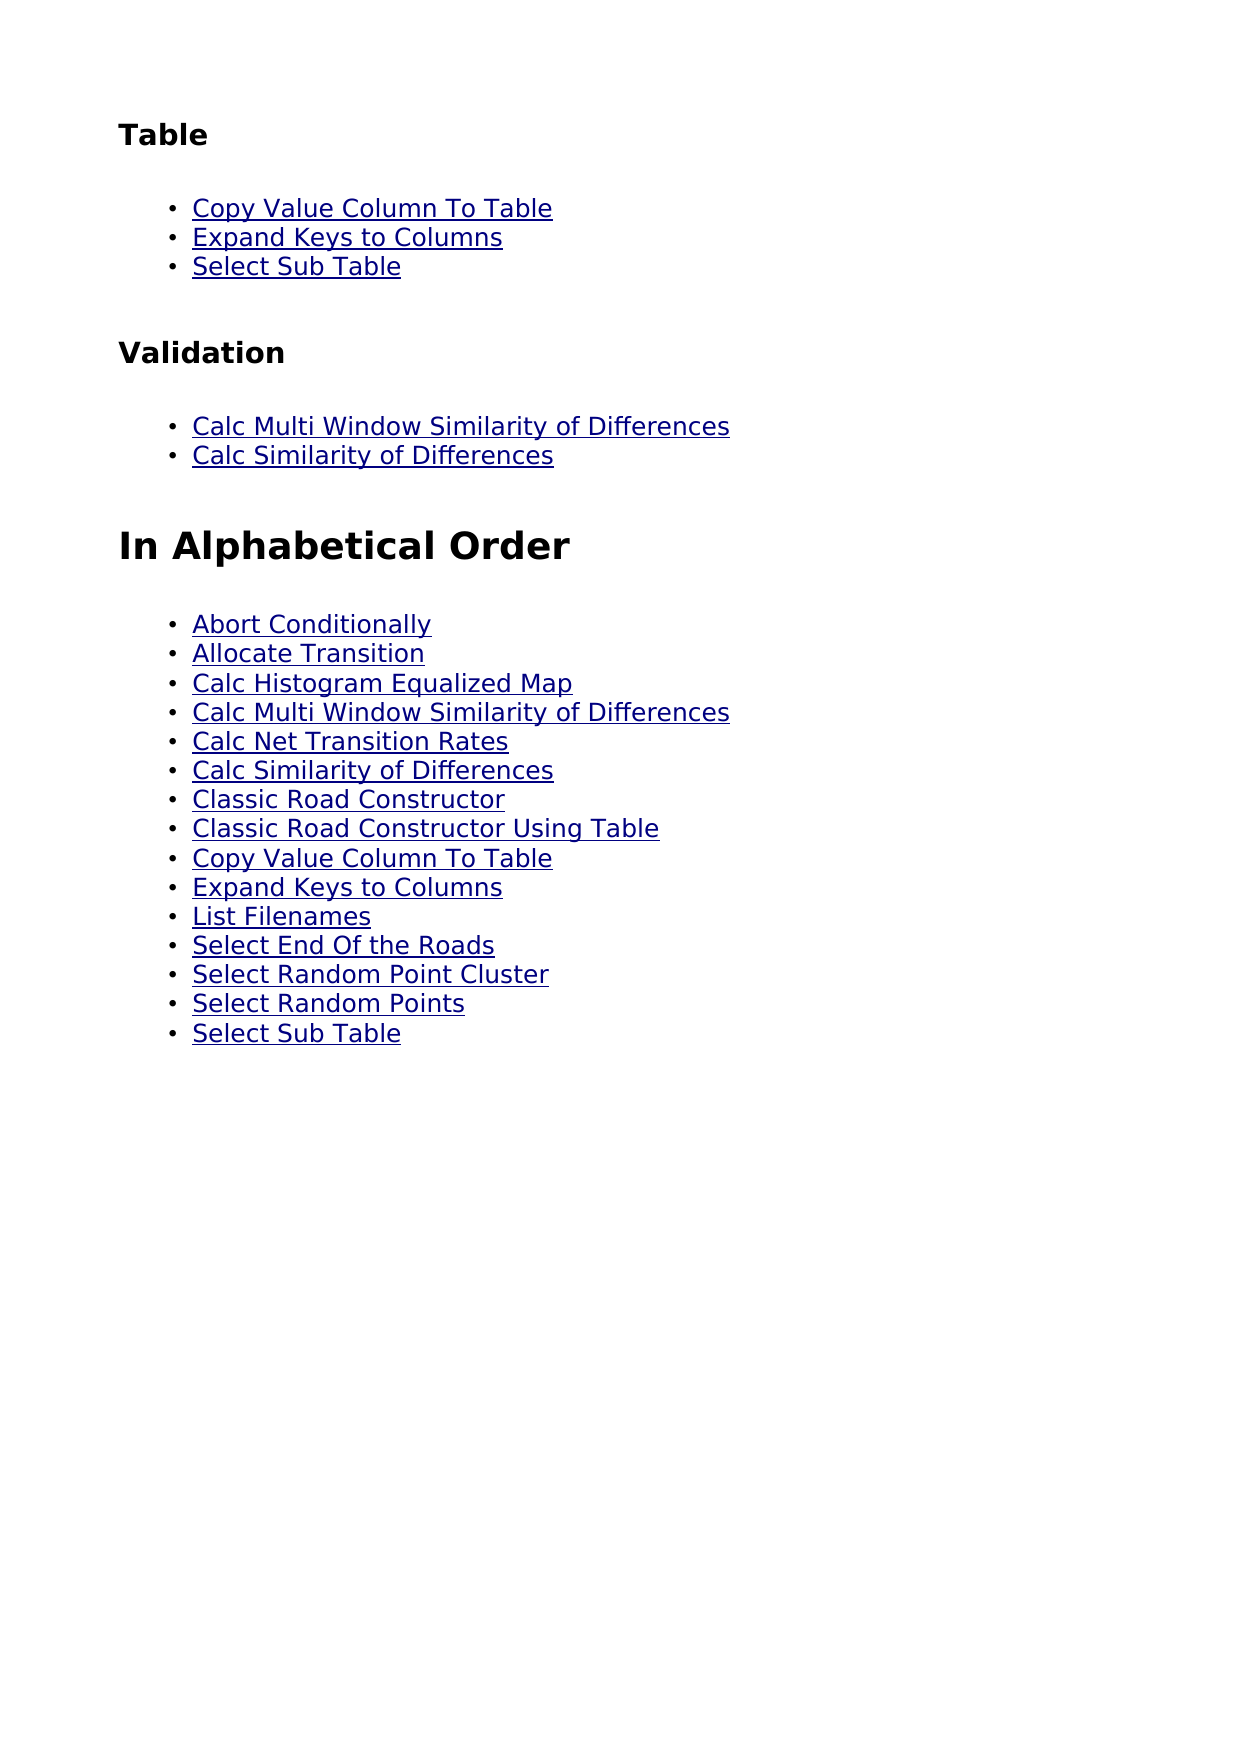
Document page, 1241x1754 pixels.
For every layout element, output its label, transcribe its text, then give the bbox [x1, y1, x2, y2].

list Calc Histogram Equalized Map [177, 669, 1122, 698]
list Select Sub Table [177, 1019, 1122, 1048]
list Allocate Transition [177, 639, 1122, 669]
list Copy Value Column To Table [177, 844, 1122, 873]
list Calc Similarity of Differences [177, 441, 1122, 470]
list Select Random Points [177, 989, 1122, 1019]
list Expand Keys to Columns [177, 873, 1122, 902]
list List Filenames [177, 902, 1122, 931]
list Classic Road Constructor Using Table [177, 814, 1122, 844]
list Calc Multi Window Similarity of Differences [177, 412, 1122, 441]
list Abort Conditionally [177, 610, 1122, 639]
list Calc Net Transition Rates [177, 727, 1122, 756]
list Select Sub Table [177, 252, 1122, 282]
list Expand Keys to Columns [177, 223, 1122, 252]
subtitle In Alphabetical Order [118, 525, 1122, 568]
list Classic Road Constructor [177, 785, 1122, 814]
list Calc Multi Window Similarity of Differences [177, 698, 1122, 727]
list Select End Of the Roads [177, 931, 1122, 960]
subtitle Validation [118, 336, 1122, 370]
list Select Random Point Cluster [177, 960, 1122, 989]
list Copy Value Column To Table [177, 194, 1122, 223]
subtitle Table [118, 118, 1122, 152]
list Calc Similarity of Differences [177, 756, 1122, 785]
